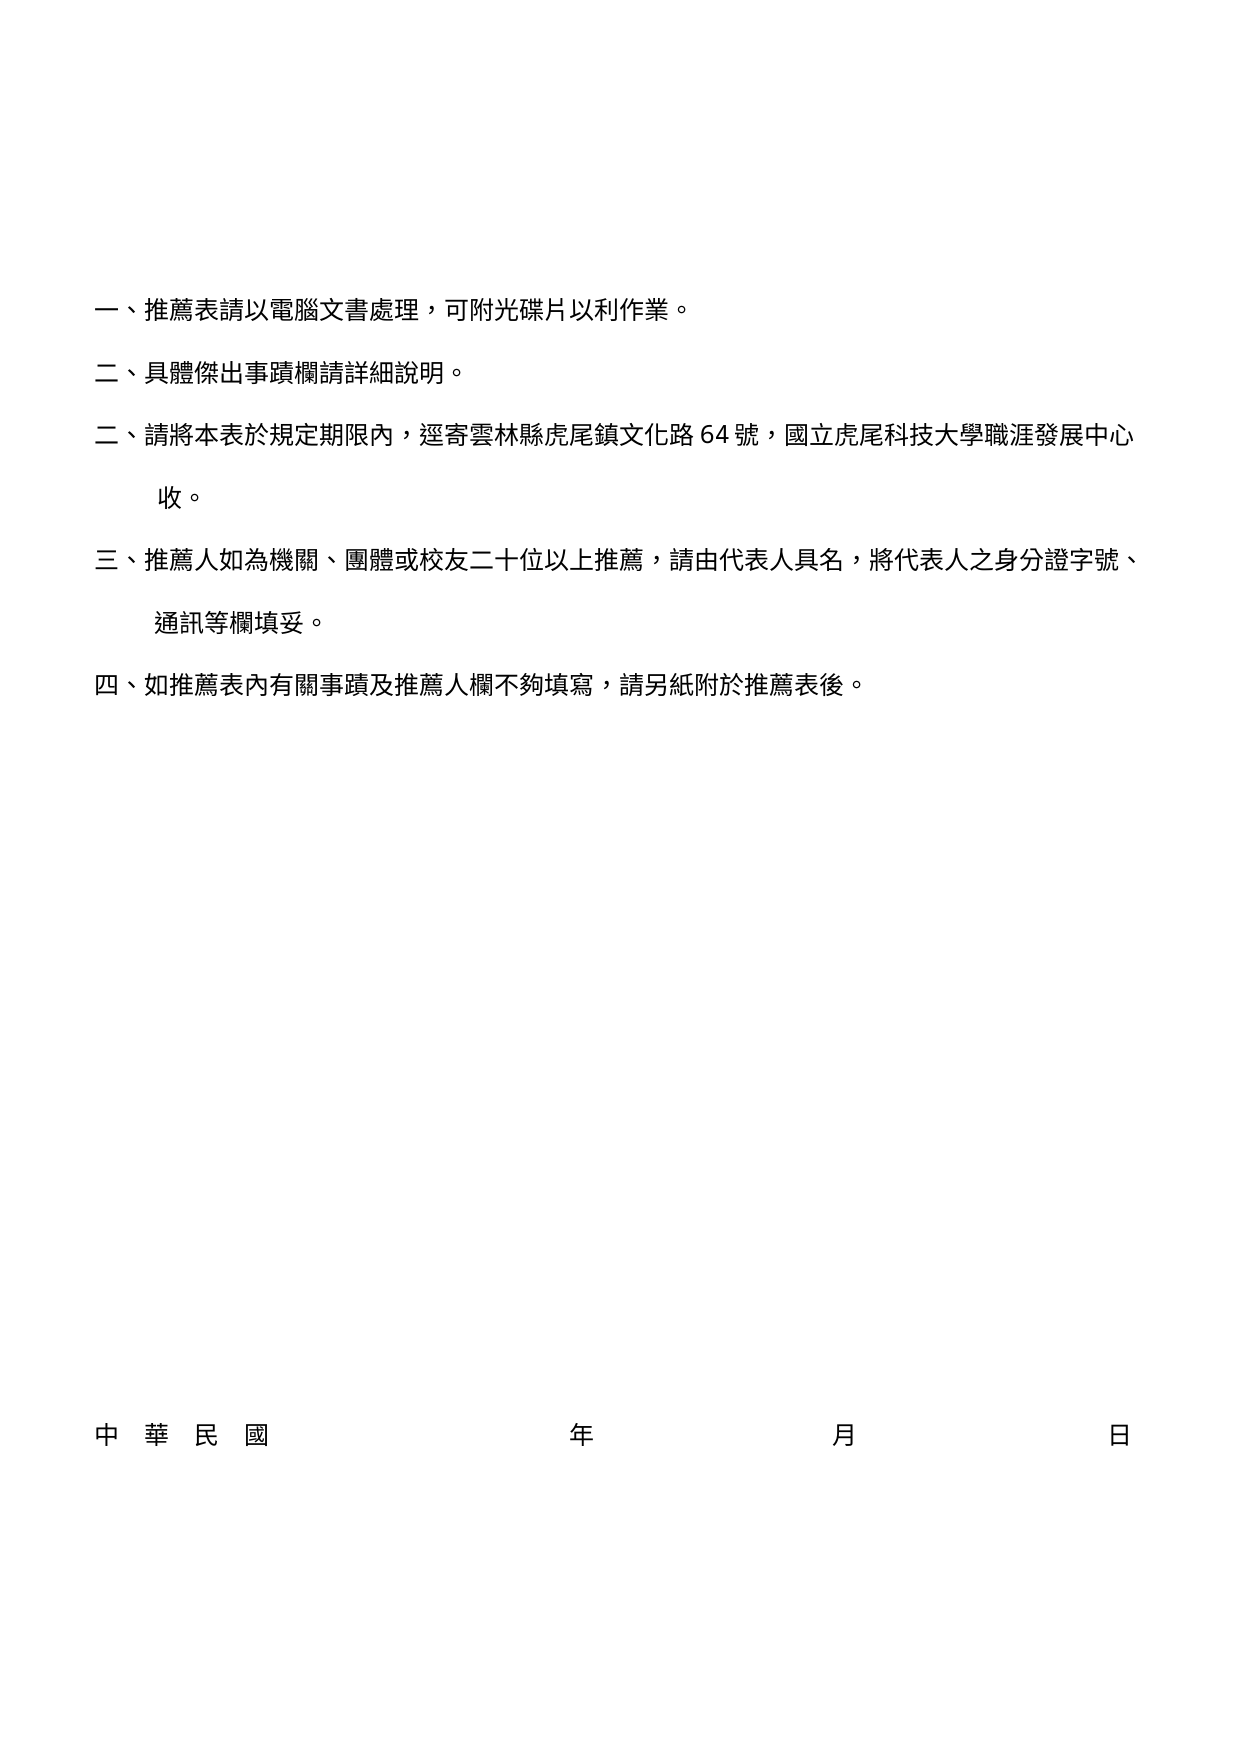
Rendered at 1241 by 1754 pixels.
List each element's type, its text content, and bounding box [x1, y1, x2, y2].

text 通訊等欄填妥。 [94, 579, 1146, 642]
text 一、推薦表請以電腦文書處理，可附光碟片以利作業。 [94, 267, 1146, 329]
text 中 華 民 國 年 月 日 [94, 1392, 1146, 1454]
text 四、如推薦表內有關事蹟及推薦人欄不夠填寫，請另紙附於推薦表後。 [94, 642, 1146, 704]
text 二、請將本表於規定期限內，逕寄雲林縣虎尾鎮文化路64號，國立虎尾科技大學職涯發展中心收。 [94, 392, 1146, 517]
text 三、推薦人如為機關、團體或校友二十位以上推薦，請由代表人具名，將代表人之身分證字號、 [94, 517, 1146, 579]
text 二、具體傑出事蹟欄請詳細說明。 [94, 329, 1146, 392]
